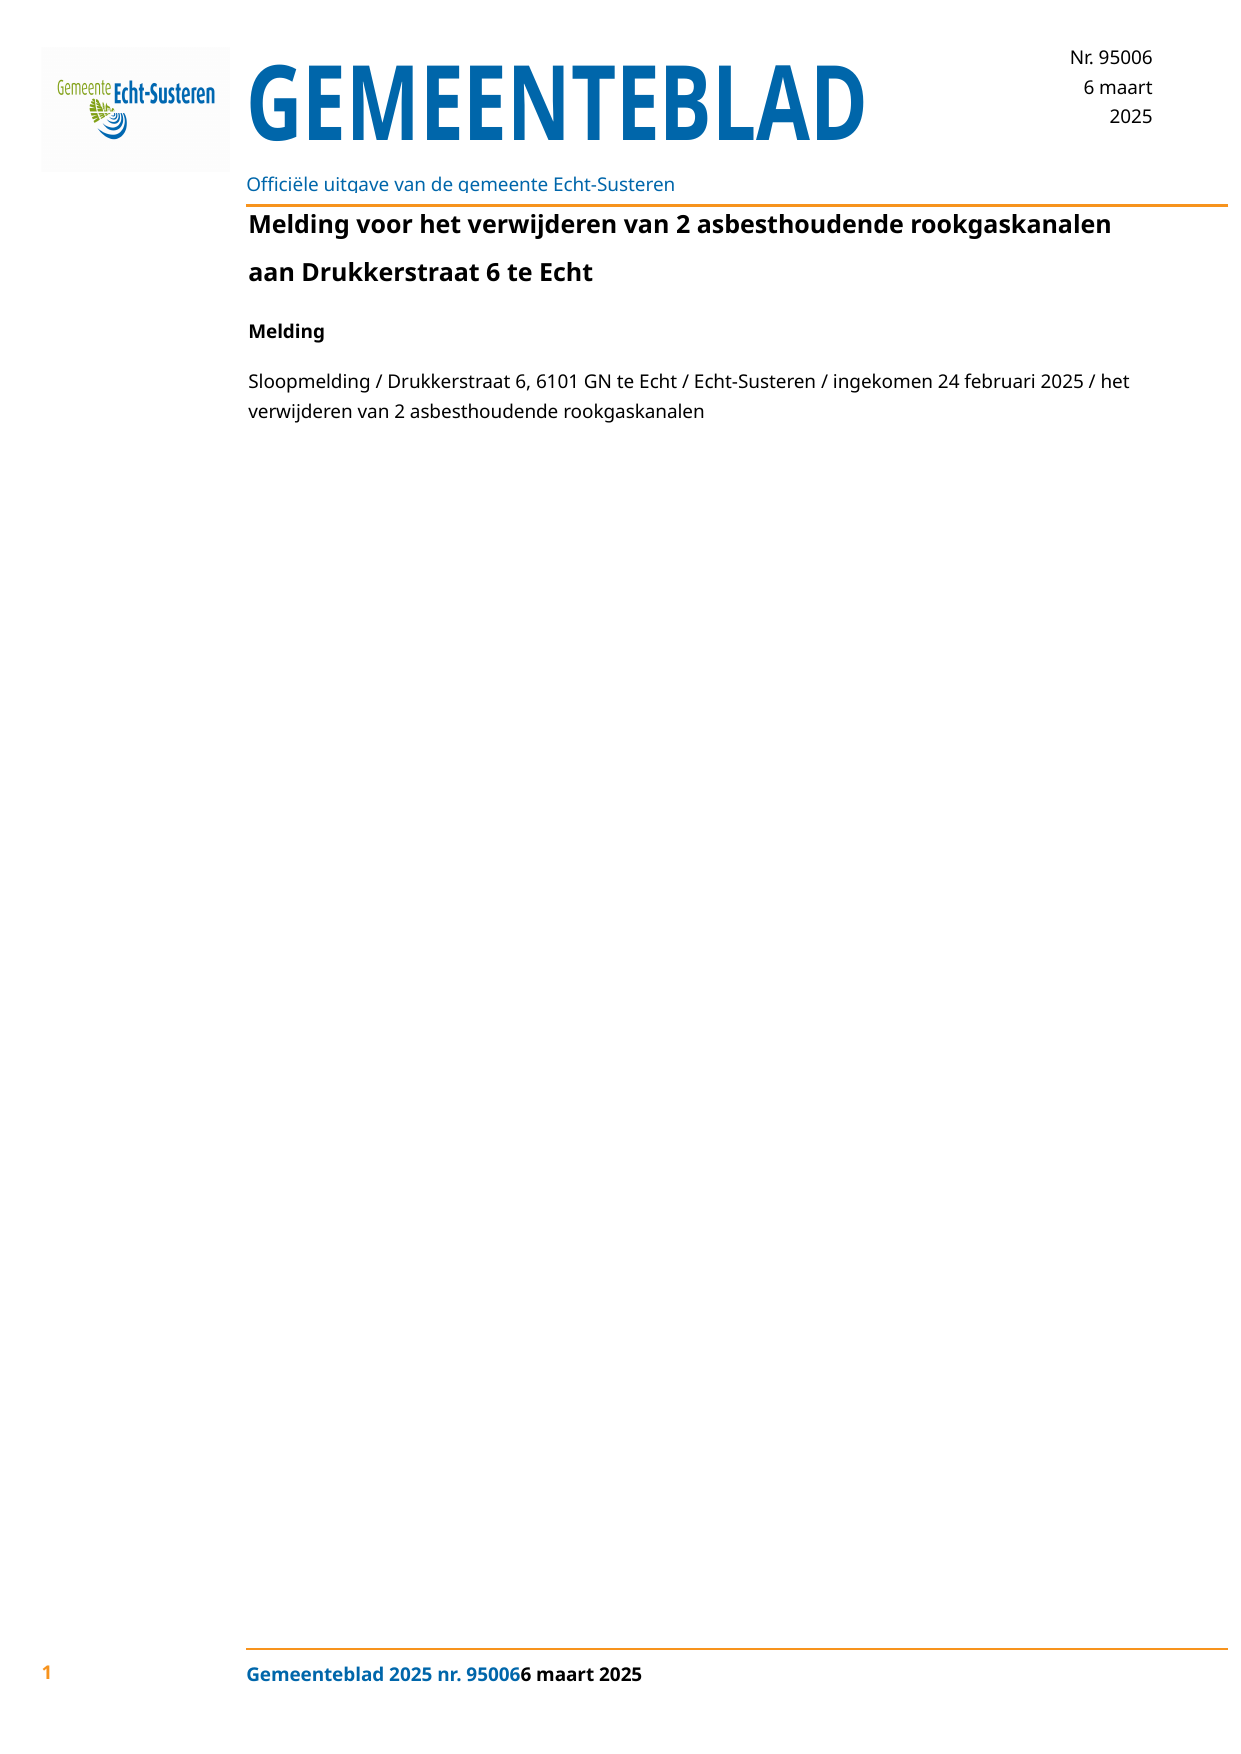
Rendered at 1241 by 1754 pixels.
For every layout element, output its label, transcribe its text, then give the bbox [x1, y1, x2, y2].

picture [41, 47, 231, 172]
text Melding [248, 318, 1152, 344]
text Melding voor het verwijderen van 2 asbesthoudende rookgaskanalen aan Drukkerstraat 6 te Echt [248, 207, 1152, 288]
text Sloopmelding / Drukkerstraat 6, 6101 GN te Echt / Echt-Susteren / ingekomen 24 februari 2025 / het verwijderen van 2 asbesthoudende rookgaskanalen [248, 368, 1152, 424]
